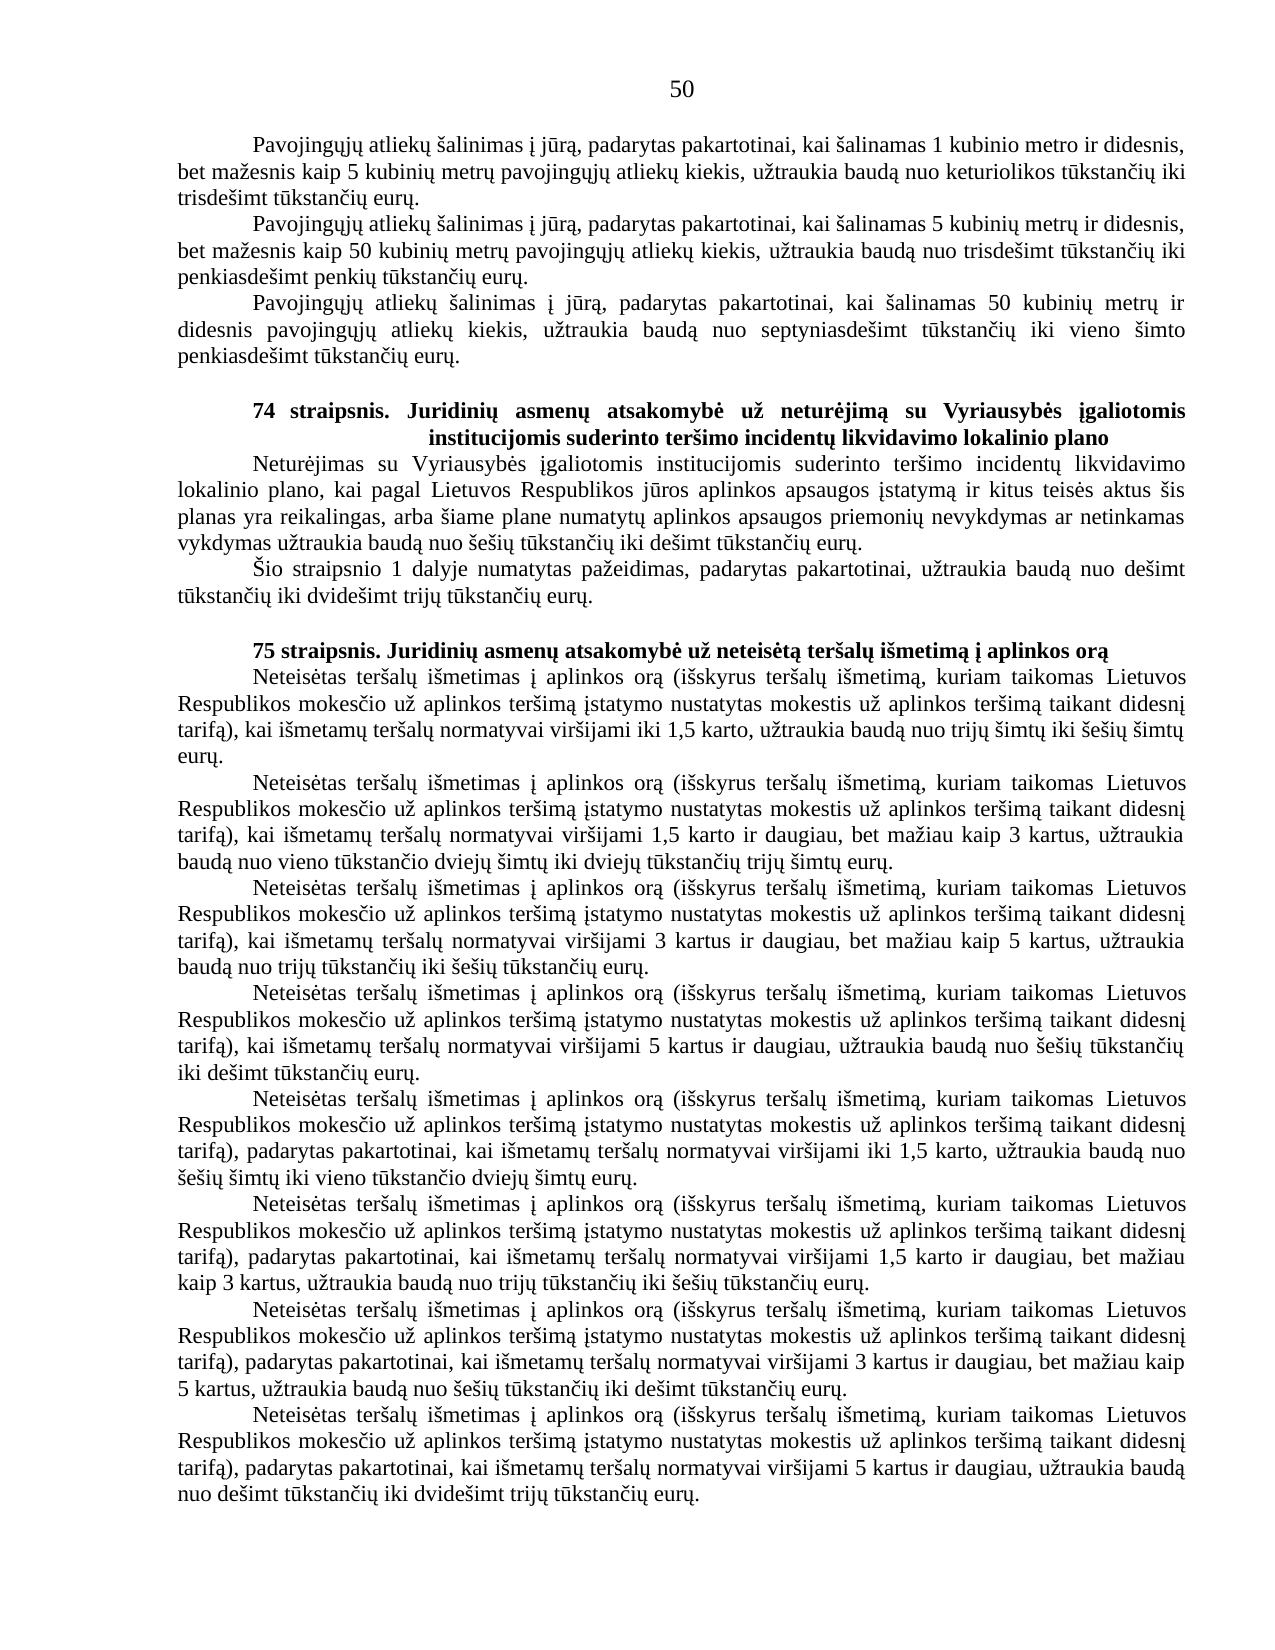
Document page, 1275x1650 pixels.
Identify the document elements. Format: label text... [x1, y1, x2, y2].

text Neteisėtas teršalų išmetimas į aplinkos orą (išskyrus teršalų išmetimą, kuriam taikomas Lietuvos Respublikos mokesčio už aplinkos teršimą įstatymo nustatytas mokestis už aplinkos teršimą taikant didesnį tarifą), padarytas pakartotinai, kai išmetamų teršalų normatyvai viršijami iki 1,5 karto, užtraukia baudą nuo šešių šimtų iki vieno tūkstančio dviejų šimtų eurų. [177, 1085, 1186, 1190]
text 75 straipsnis. Juridinių asmenų atsakomybė už neteisėtą teršalų išmetimą į aplinkos orą [252, 637, 1186, 663]
text Neteisėtas teršalų išmetimas į aplinkos orą (išskyrus teršalų išmetimą, kuriam taikomas Lietuvos Respublikos mokesčio už aplinkos teršimą įstatymo nustatytas mokestis už aplinkos teršimą taikant didesnį tarifą), kai išmetamų teršalų normatyvai viršijami 1,5 karto ir daugiau, bet mažiau kaip 3 kartus, užtraukia baudą nuo vieno tūkstančio dviejų šimtų iki dviejų tūkstančių trijų šimtų eurų. [177, 769, 1186, 874]
text Neteisėtas teršalų išmetimas į aplinkos orą (išskyrus teršalų išmetimą, kuriam taikomas Lietuvos Respublikos mokesčio už aplinkos teršimą įstatymo nustatytas mokestis už aplinkos teršimą taikant didesnį tarifą), padarytas pakartotinai, kai išmetamų teršalų normatyvai viršijami 3 kartus ir daugiau, bet mažiau kaip 5 kartus, užtraukia baudą nuo šešių tūkstančių iki dešimt tūkstančių eurų. [177, 1296, 1186, 1401]
text Neturėjimas su Vyriausybės įgaliotomis institucijomis suderinto teršimo incidentų likvidavimo lokalinio plano, kai pagal Lietuvos Respublikos jūros aplinkos apsaugos įstatymą ir kitus teisės aktus šis planas yra reikalingas, arba šiame plane numatytų aplinkos apsaugos priemonių nevykdymas ar netinkamas vykdymas užtraukia baudą nuo šešių tūkstančių iki dešimt tūkstančių eurų. [177, 450, 1186, 555]
text Šio straipsnio 1 dalyje numatytas pažeidimas, padarytas pakartotinai, užtraukia baudą nuo dešimt tūkstančių iki dvidešimt trijų tūkstančių eurų. [177, 555, 1186, 608]
text 74 straipsnis. Juridinių asmenų atsakomybė už neturėjimą su Vyriausybės įgaliotomis institucijomis suderinto teršimo incidentų likvidavimo lokalinio plano [252, 397, 1186, 450]
text Pavojingųjų atliekų šalinimas į jūrą, padarytas pakartotinai, kai šalinamas 1 kubinio metro ir didesnis, bet mažesnis kaip 5 kubinių metrų pavojingųjų atliekų kiekis, užtraukia baudą nuo keturiolikos tūkstančių iki trisdešimt tūkstančių eurų. [177, 131, 1186, 210]
text Neteisėtas teršalų išmetimas į aplinkos orą (išskyrus teršalų išmetimą, kuriam taikomas Lietuvos Respublikos mokesčio už aplinkos teršimą įstatymo nustatytas mokestis už aplinkos teršimą taikant didesnį tarifą), padarytas pakartotinai, kai išmetamų teršalų normatyvai viršijami 5 kartus ir daugiau, užtraukia baudą nuo dešimt tūkstančių iki dvidešimt trijų tūkstančių eurų. [177, 1401, 1186, 1507]
text Neteisėtas teršalų išmetimas į aplinkos orą (išskyrus teršalų išmetimą, kuriam taikomas Lietuvos Respublikos mokesčio už aplinkos teršimą įstatymo nustatytas mokestis už aplinkos teršimą taikant didesnį tarifą), kai išmetamų teršalų normatyvai viršijami iki 1,5 karto, užtraukia baudą nuo trijų šimtų iki šešių šimtų eurų. [177, 663, 1186, 769]
text Neteisėtas teršalų išmetimas į aplinkos orą (išskyrus teršalų išmetimą, kuriam taikomas Lietuvos Respublikos mokesčio už aplinkos teršimą įstatymo nustatytas mokestis už aplinkos teršimą taikant didesnį tarifą), padarytas pakartotinai, kai išmetamų teršalų normatyvai viršijami 1,5 karto ir daugiau, bet mažiau kaip 3 kartus, užtraukia baudą nuo trijų tūkstančių iki šešių tūkstančių eurų. [177, 1190, 1186, 1296]
text Pavojingųjų atliekų šalinimas į jūrą, padarytas pakartotinai, kai šalinamas 50 kubinių metrų ir didesnis pavojingųjų atliekų kiekis, užtraukia baudą nuo septyniasdešimt tūkstančių iki vieno šimto penkiasdešimt tūkstančių eurų. [177, 289, 1186, 368]
text Neteisėtas teršalų išmetimas į aplinkos orą (išskyrus teršalų išmetimą, kuriam taikomas Lietuvos Respublikos mokesčio už aplinkos teršimą įstatymo nustatytas mokestis už aplinkos teršimą taikant didesnį tarifą), kai išmetamų teršalų normatyvai viršijami 3 kartus ir daugiau, bet mažiau kaip 5 kartus, užtraukia baudą nuo trijų tūkstančių iki šešių tūkstančių eurų. [177, 874, 1186, 979]
text Pavojingųjų atliekų šalinimas į jūrą, padarytas pakartotinai, kai šalinamas 5 kubinių metrų ir didesnis, bet mažesnis kaip 50 kubinių metrų pavojingųjų atliekų kiekis, užtraukia baudą nuo trisdešimt tūkstančių iki penkiasdešimt penkių tūkstančių eurų. [177, 210, 1186, 289]
text Neteisėtas teršalų išmetimas į aplinkos orą (išskyrus teršalų išmetimą, kuriam taikomas Lietuvos Respublikos mokesčio už aplinkos teršimą įstatymo nustatytas mokestis už aplinkos teršimą taikant didesnį tarifą), kai išmetamų teršalų normatyvai viršijami 5 kartus ir daugiau, užtraukia baudą nuo šešių tūkstančių iki dešimt tūkstančių eurų. [177, 979, 1186, 1085]
